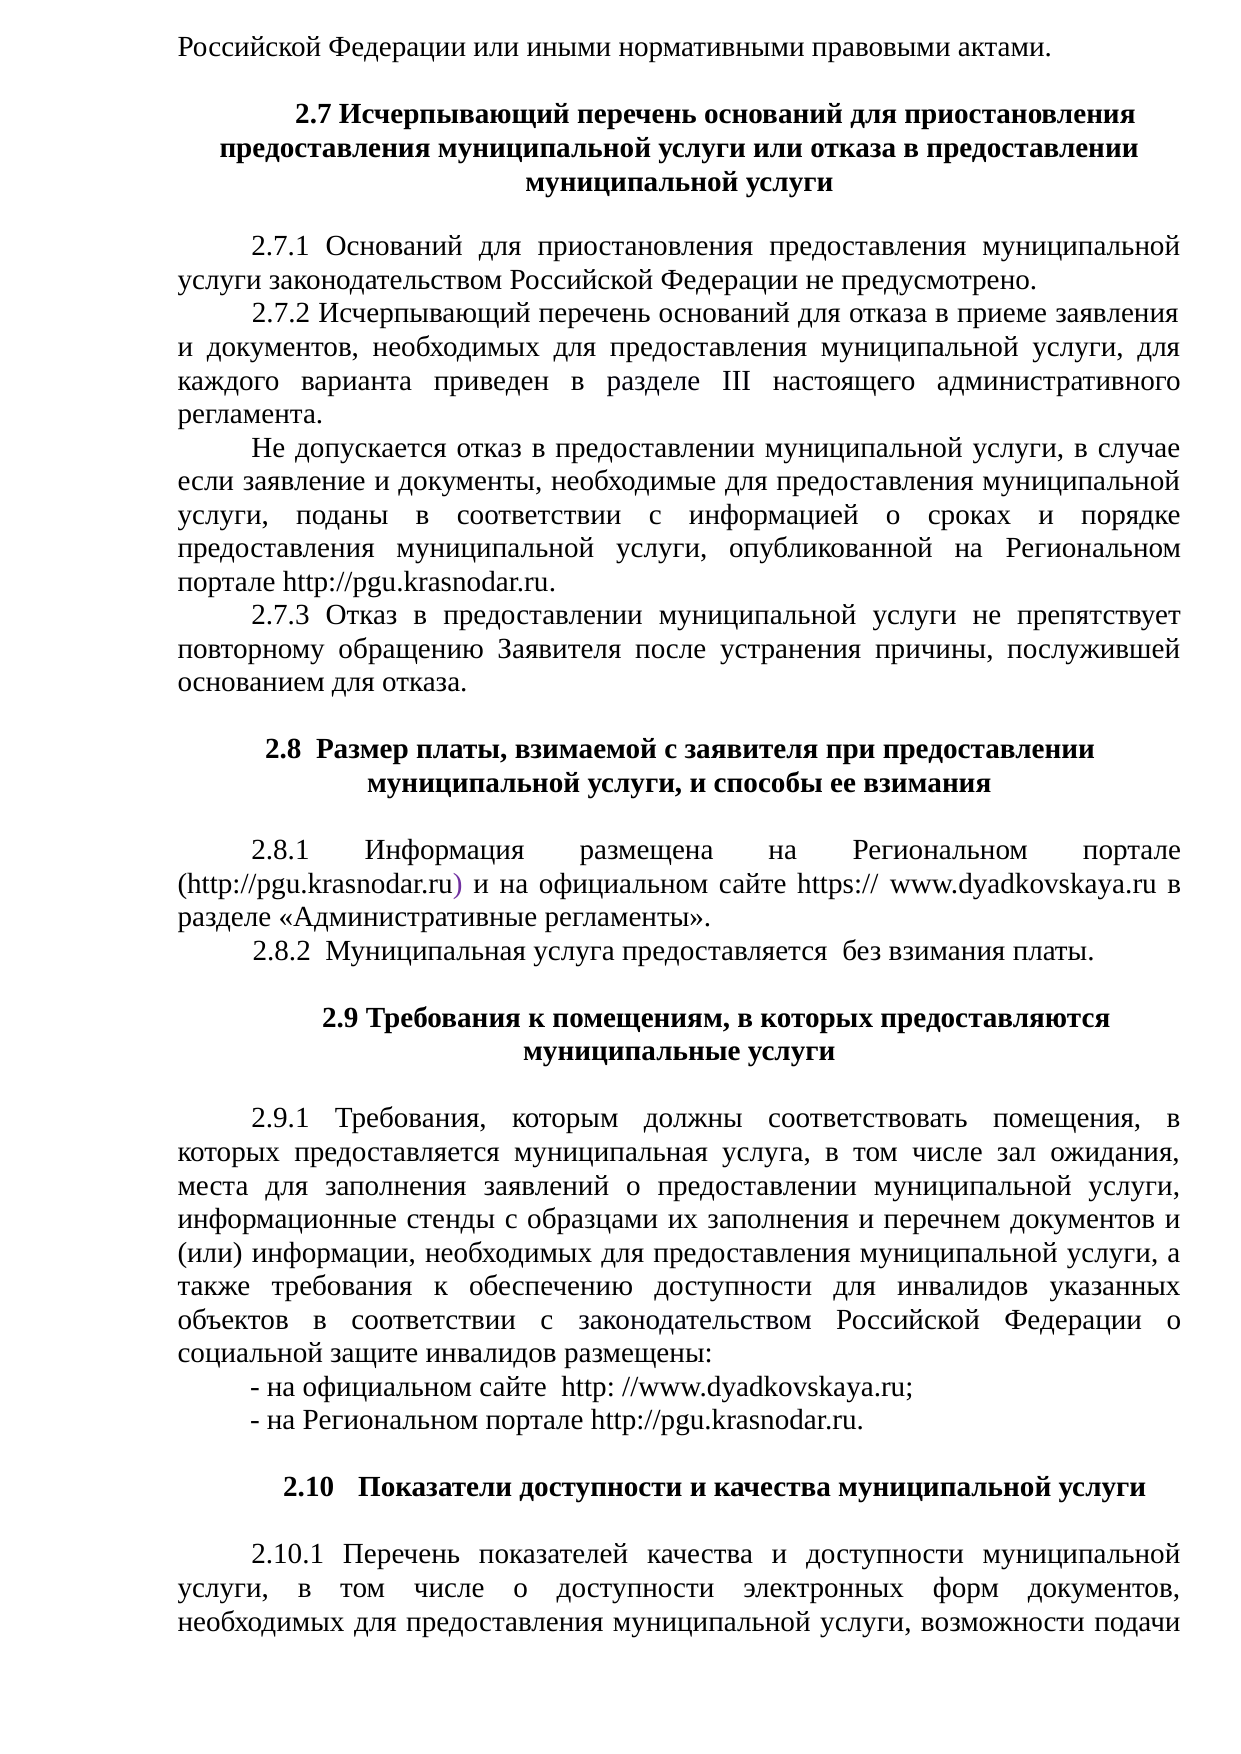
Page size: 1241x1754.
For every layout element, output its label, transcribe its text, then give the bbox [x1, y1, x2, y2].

text - на Региональном портале http://pgu.krasnodar.ru. [177, 1402, 1181, 1436]
text 2.7.1 Оснований для приостановления предоставления муниципальной услуги законодательством Российской Федерации не предусмотрено. [177, 228, 1181, 296]
text 2.9.1 Требования, которым должны соответствовать помещения, в которых предоставляется муниципальная услуга, в том числе зал ожидания, места для заполнения заявлений о предоставлении муниципальной услуги, информационные стенды с образцами их заполнения и перечнем документов и (или) информации, необходимых для предоставления муниципальной услуги, а также требования к обеспечению доступности для инвалидов указанных объектов в соответствии с законодательством Российской Федерации о социальной защите инвалидов размещены: [177, 1101, 1181, 1369]
text 2.8.1 Информация размещена на Региональном портале (http://pgu.krasnodar.ru) и на официальном сайте https:// www.dyadkovskaya.ru в разделе «Административные регламенты». [177, 832, 1181, 933]
text Не допускается отказ в предоставлении муниципальной услуги, в случае если заявление и документы, необходимые для предоставления муниципальной услуги, поданы в соответствии с информацией о сроках и порядке предоставления муниципальной услуги, опубликованной на Региональном портале http://pgu.krasnodar.ru. [177, 430, 1181, 597]
text 2.7 Исчерпывающий перечень оснований для приостановления предоставления муниципальной услуги или отказа в предоставлении муниципальной услуги [177, 97, 1181, 197]
text Российской Федерации или иными нормативными правовыми актами. [177, 29, 1181, 63]
text 2.8.2 Муниципальная услуга предоставляется без взимания платы. [252, 933, 1181, 966]
text 2.10.1 Перечень показателей качества и доступности муниципальной услуги, в том числе о доступности электронных форм документов, необходимых для предоставления муниципальной услуги, возможности подачи [177, 1537, 1181, 1637]
text 2.7.3 Отказ в предоставлении муниципальной услуги не препятствует повторному обращению Заявителя после устранения причины, послужившей основанием для отказа. [177, 597, 1181, 698]
text 2.8 Размер платы, взимаемой с заявителя при предоставлении муниципальной услуги, и способы ее взимания [177, 732, 1181, 799]
list Показатели доступности и качества муниципальной услуги [176, 1469, 1181, 1503]
text 2.9 Требования к помещениям, в которых предоставляются муниципальные услуги [177, 1000, 1181, 1067]
text - на официальном сайте http: //www.dyadkovskaya.ru; [177, 1369, 1181, 1402]
text 2.7.2 Исчерпывающий перечень оснований для отказа в приеме заявления и документов, необходимых для предоставления муниципальной услуги, для каждого варианта приведен в разделе III настоящего административного регламента. [177, 296, 1181, 430]
